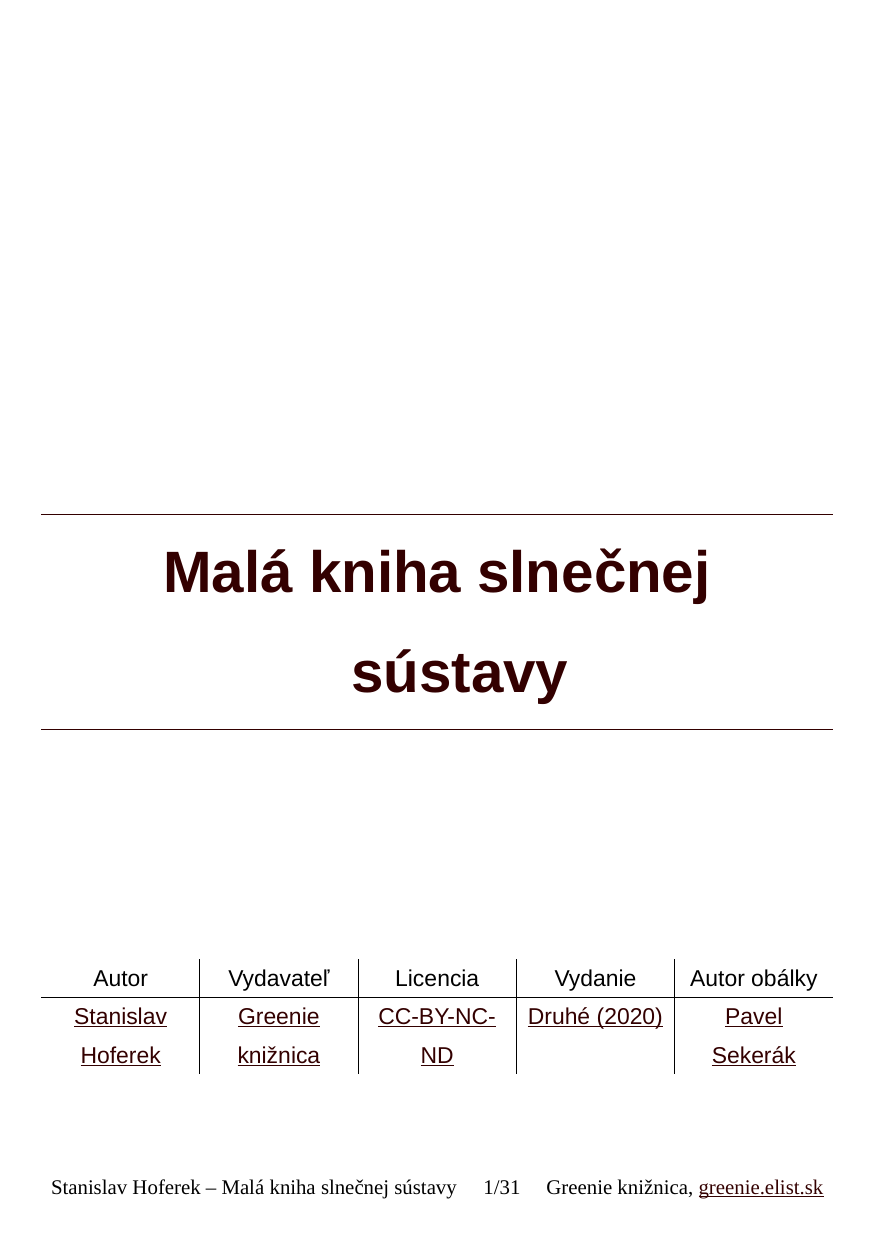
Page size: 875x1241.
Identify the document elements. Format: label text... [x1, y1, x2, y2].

table_cell Greenie knižnica [200, 998, 358, 1074]
table_cell Stanislav Hoferek [41, 998, 199, 1074]
table_header Autor [41, 959, 199, 997]
table_cell Pavel Sekerák [675, 998, 833, 1074]
table_header Vydanie [517, 959, 674, 997]
table_header Licencia [359, 959, 516, 997]
table_header Vydavateľ [200, 959, 358, 997]
table_header Autor obálky [675, 959, 833, 997]
subtitle Malá kniha slnečnej sústavy [41, 515, 833, 729]
table_cell Druhé (2020) [517, 998, 674, 1074]
table_cell CC-BY-NC-ND [359, 998, 516, 1074]
